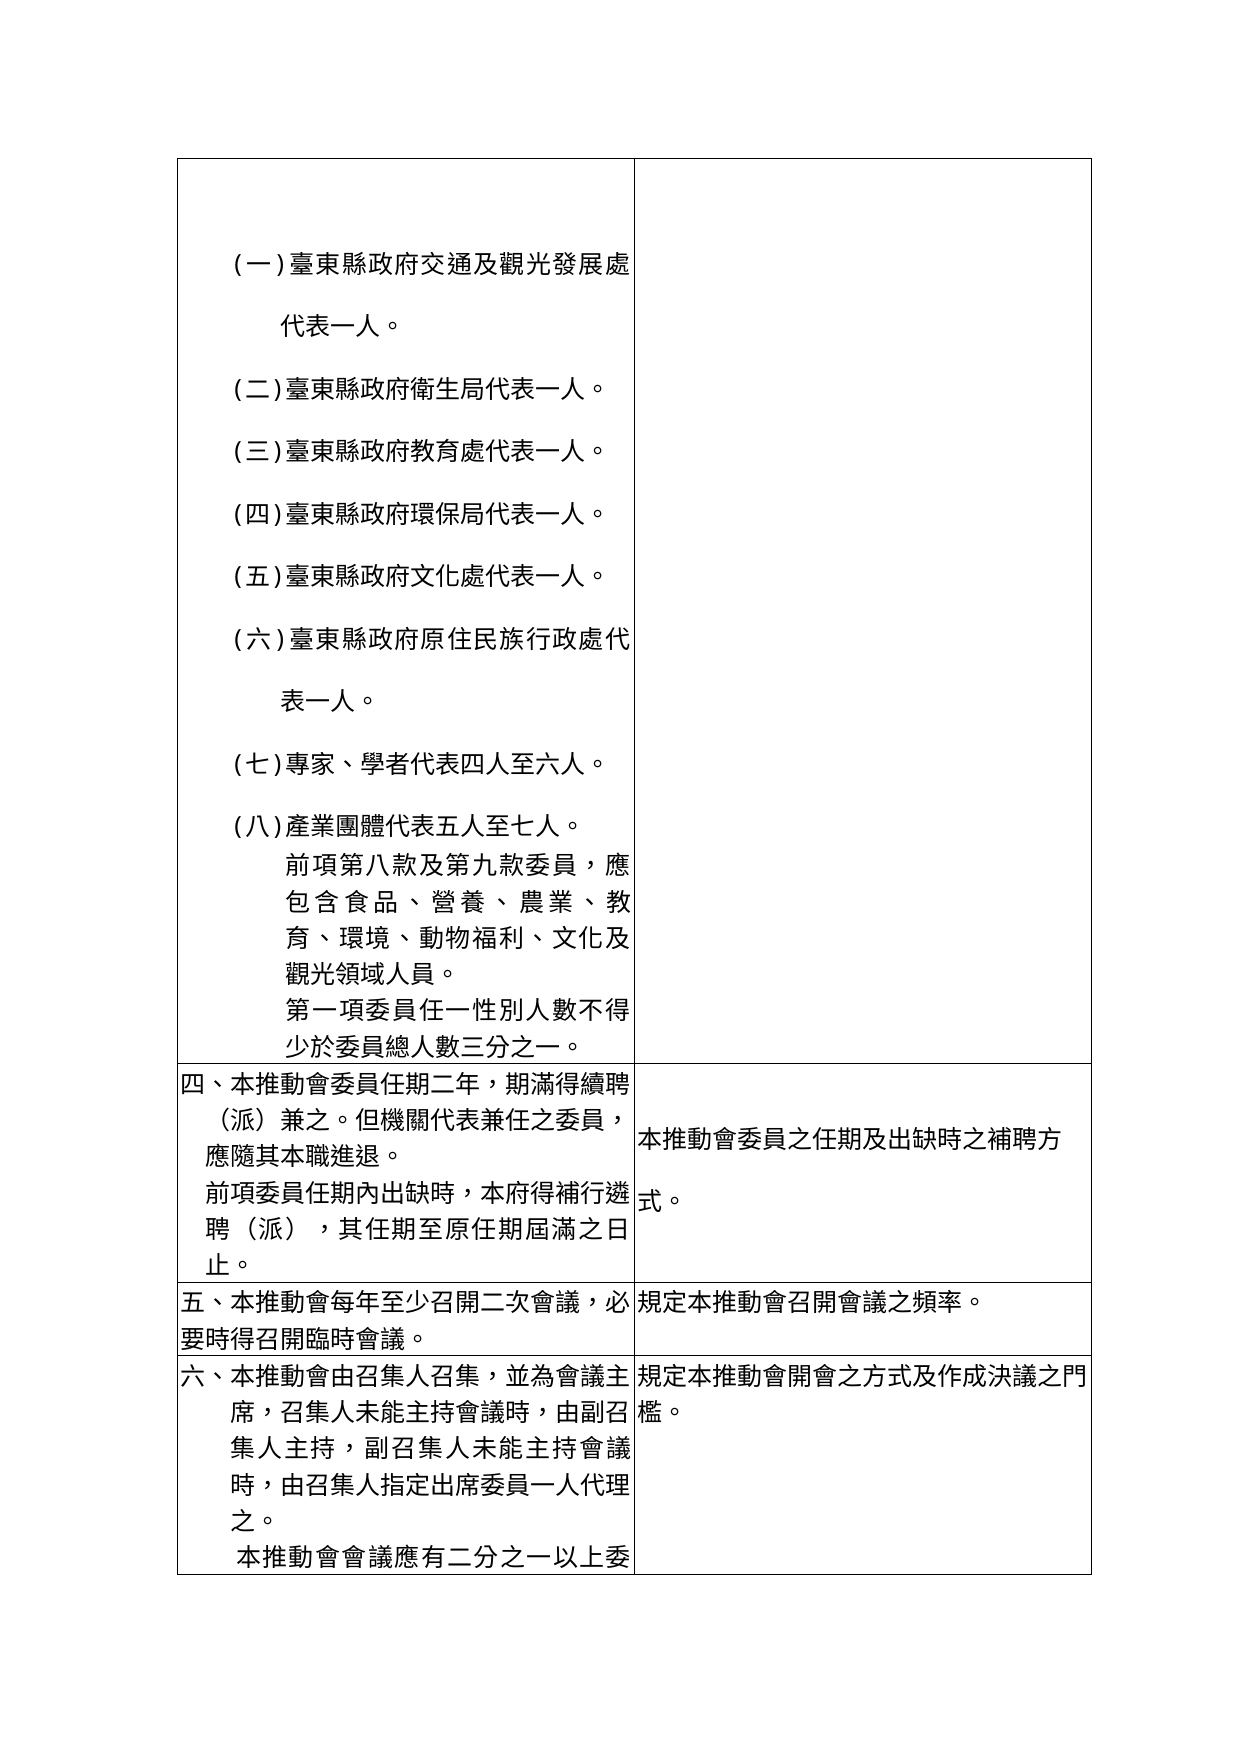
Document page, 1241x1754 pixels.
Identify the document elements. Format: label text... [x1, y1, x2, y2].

table_cell 規定本推動會召開會議之頻率。 [635, 1283, 1091, 1355]
table_cell 五、本推動會每年至少召開二次會議，必要時得召開臨時會議。 [178, 1283, 634, 1355]
table_cell 規定本推動會開會之方式及作成決議之門檻。 [635, 1356, 1091, 1574]
table_cell 六、本推動會由召集人召集，並為會議主席，召集人未能主持會議時，由副召集人主持，副召集人未能主持會議時，由召集人指定出席委員一人代理之。 本推動會會議應有二分之一以上委 [178, 1356, 634, 1574]
table_cell 四、本推動會委員任期二年，期滿得續聘（派）兼之。但機關代表兼任之委員， 應隨其本職進退。 前項委員任期內出缺時，本府得補行遴聘（派），其任期至原任期屆滿之日止。 [178, 1064, 634, 1282]
table_cell (一)臺東縣政府交通及觀光發展處代表一人。 (二)臺東縣政府衛生局代表一人。 (三)臺東縣政府教育處代表一人。 (四)臺東縣政府環保局代表一人。 (五)臺東縣政府文化處代表一人。 (六)臺東縣政府原住民族行政處代表一人。 (七)專家、學者代表四人至六人。 (八)產業團體代表五人至七人。 前項第八款及第九款委員，應包含食品、營養、農業、教育、環境、動物福利、文化及觀光領域人員。 第一項委員任一性別人數不得少於委員總人數三分之一。 [178, 159, 634, 1063]
table_cell 本推動會委員之任期及出缺時之補聘方式。 [635, 1064, 1091, 1282]
table_cell [635, 159, 1091, 1063]
